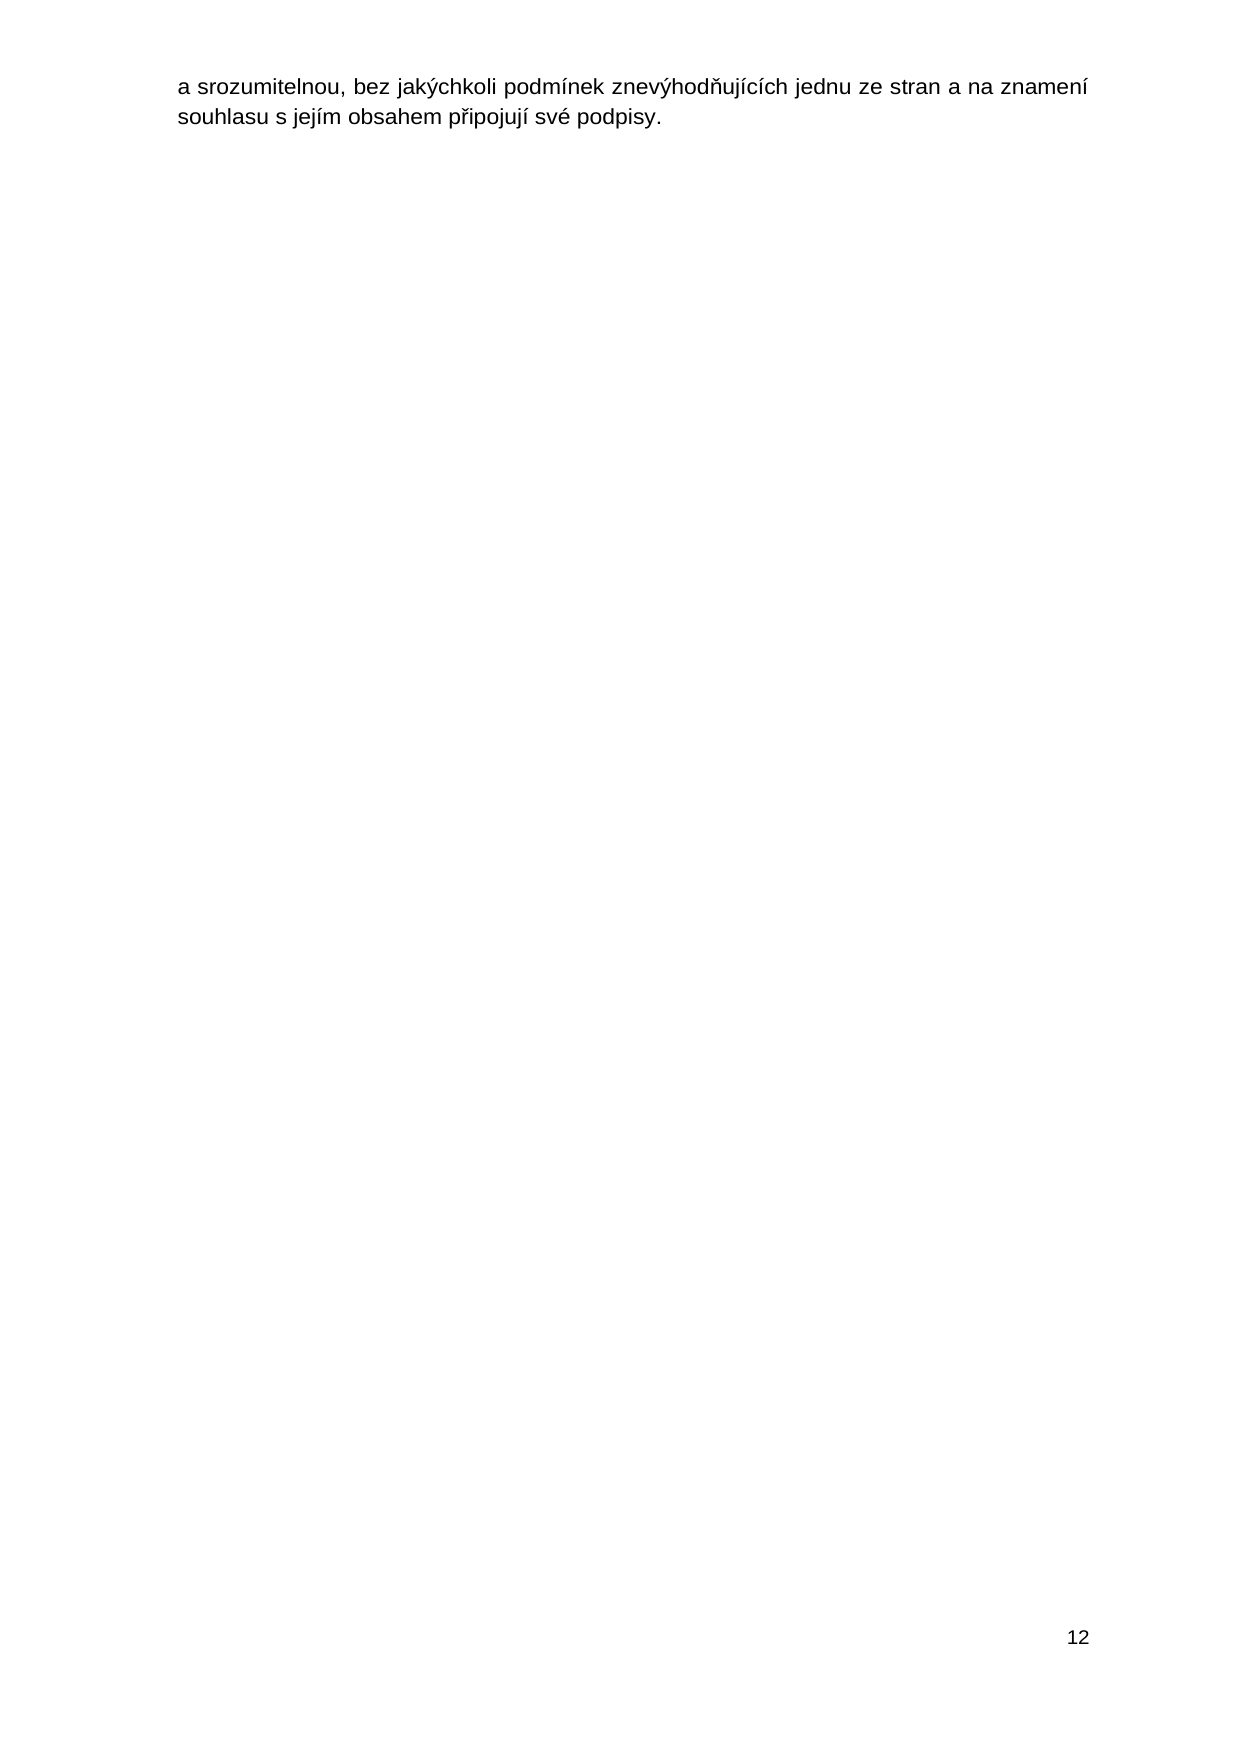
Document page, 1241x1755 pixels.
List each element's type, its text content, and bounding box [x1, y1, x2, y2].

list a srozumitelnou, bez jakýchkoli podmínek znevýhodňujících jednu ze stran a na znamení souhlasu s jejím obsahem připojují své podpisy. [149, 74, 1090, 129]
